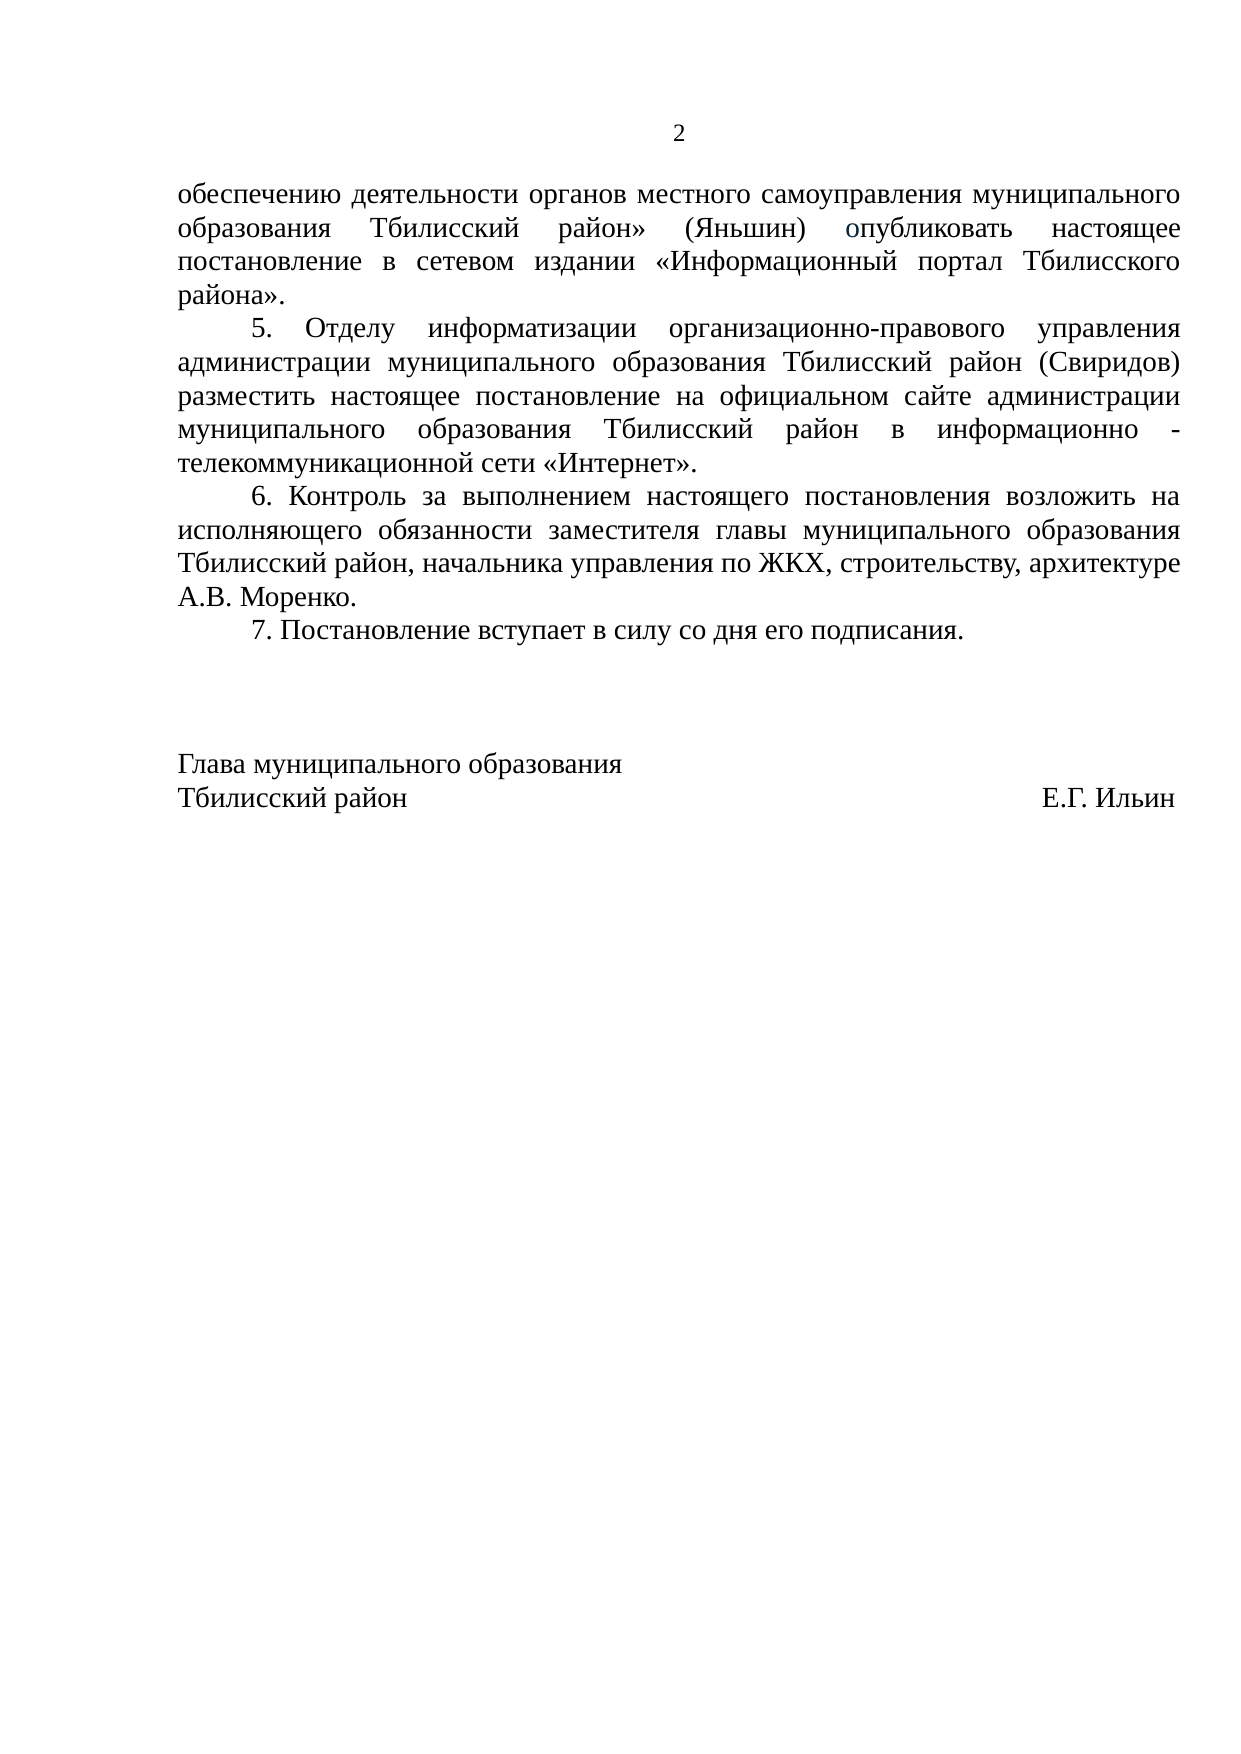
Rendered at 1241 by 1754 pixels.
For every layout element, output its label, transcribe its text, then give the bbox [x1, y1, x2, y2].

text Тбилисский район Е.Г. Ильин [177, 780, 1181, 814]
text 5. Отделу информатизации организационно-правового управления администрации муниципального образования Тбилисский район (Свиридов) разместить настоящее постановление на официальном сайте администрации муниципального образования Тбилисский район в информационно - телекоммуникационной сети «Интернет». [177, 311, 1181, 478]
text 6. Контроль за выполнением настоящего постановления возложить на исполняющего обязанности заместителя главы муниципального образования Тбилисский район, начальника управления по ЖКХ, строительству, архитектуре А.В. Моренко. [177, 478, 1181, 612]
text 7. Постановление вступает в силу со дня его подписания. [177, 612, 1181, 646]
text обеспечению деятельности органов местного самоуправления муниципального образования Тбилисский район» (Яньшин) опубликовать настоящее постановление в сетевом издании «Информационный портал Тбилисского района». [177, 176, 1181, 311]
text Глава муниципального образования [177, 747, 1181, 780]
